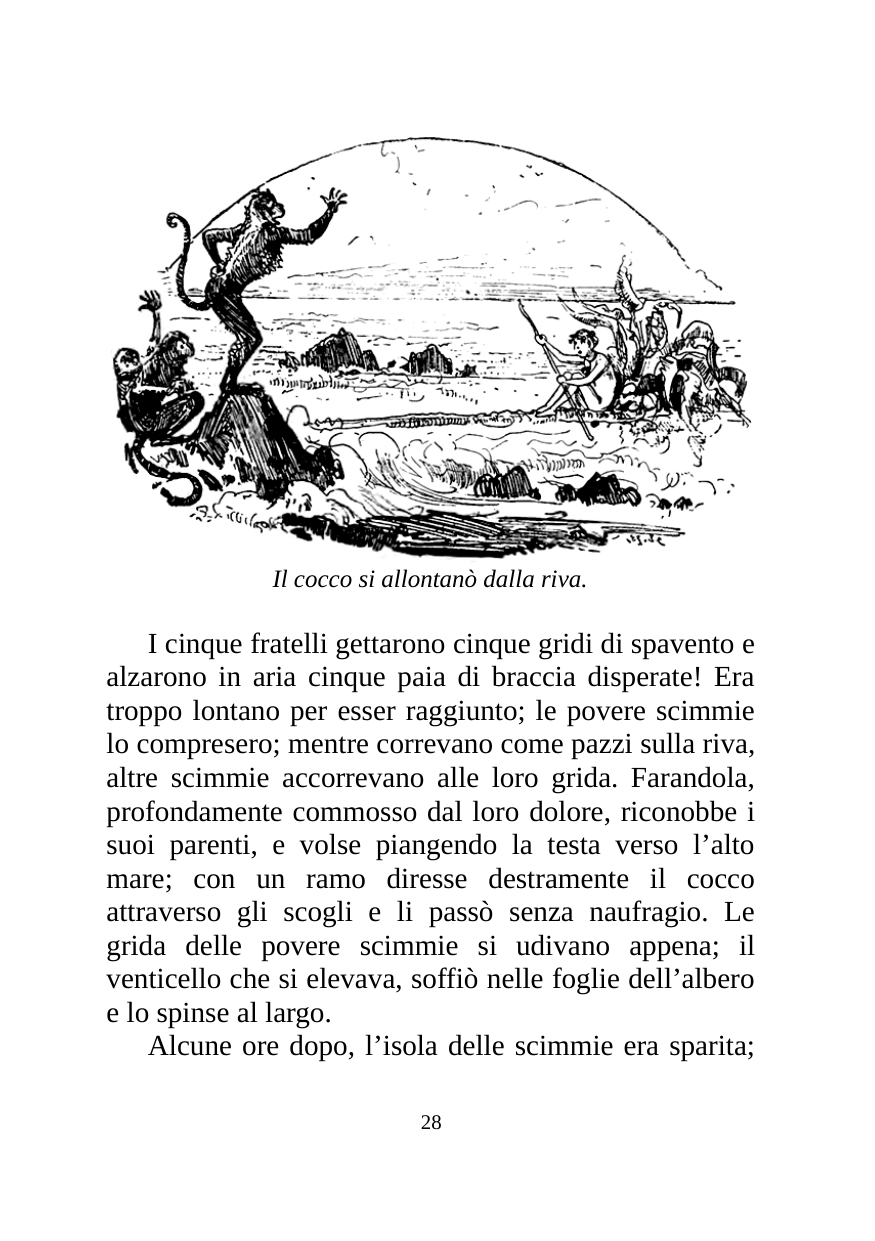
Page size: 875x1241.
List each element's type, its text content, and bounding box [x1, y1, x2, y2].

text Alcune ore dopo, l’isola delle scimmie era sparita; [106, 1028, 756, 1062]
text I cinque fratelli gettarono cinque gridi di spavento e alzarono in aria cinque paia di braccia disperate! Era troppo lontano per esser raggiunto; le povere scimmie lo compresero; mentre correvano come pazzi sulla riva, altre scimmie accorrevano alle loro grida. Farandola, profondamente commosso dal loro dolore, riconobbe i suoi parenti, e volse piangendo la testa verso l’alto mare; con un ramo diresse destramente il cocco attraverso gli scogli e li passò senza naufragio. Le grida delle povere scimmie si udivano appena; il venticello che si elevava, soffiò nelle foglie dell’albero e lo spinse al largo. [106, 626, 756, 1028]
picture [106, 131, 756, 564]
text Il cocco si allontanò dalla riva. [106, 564, 756, 592]
